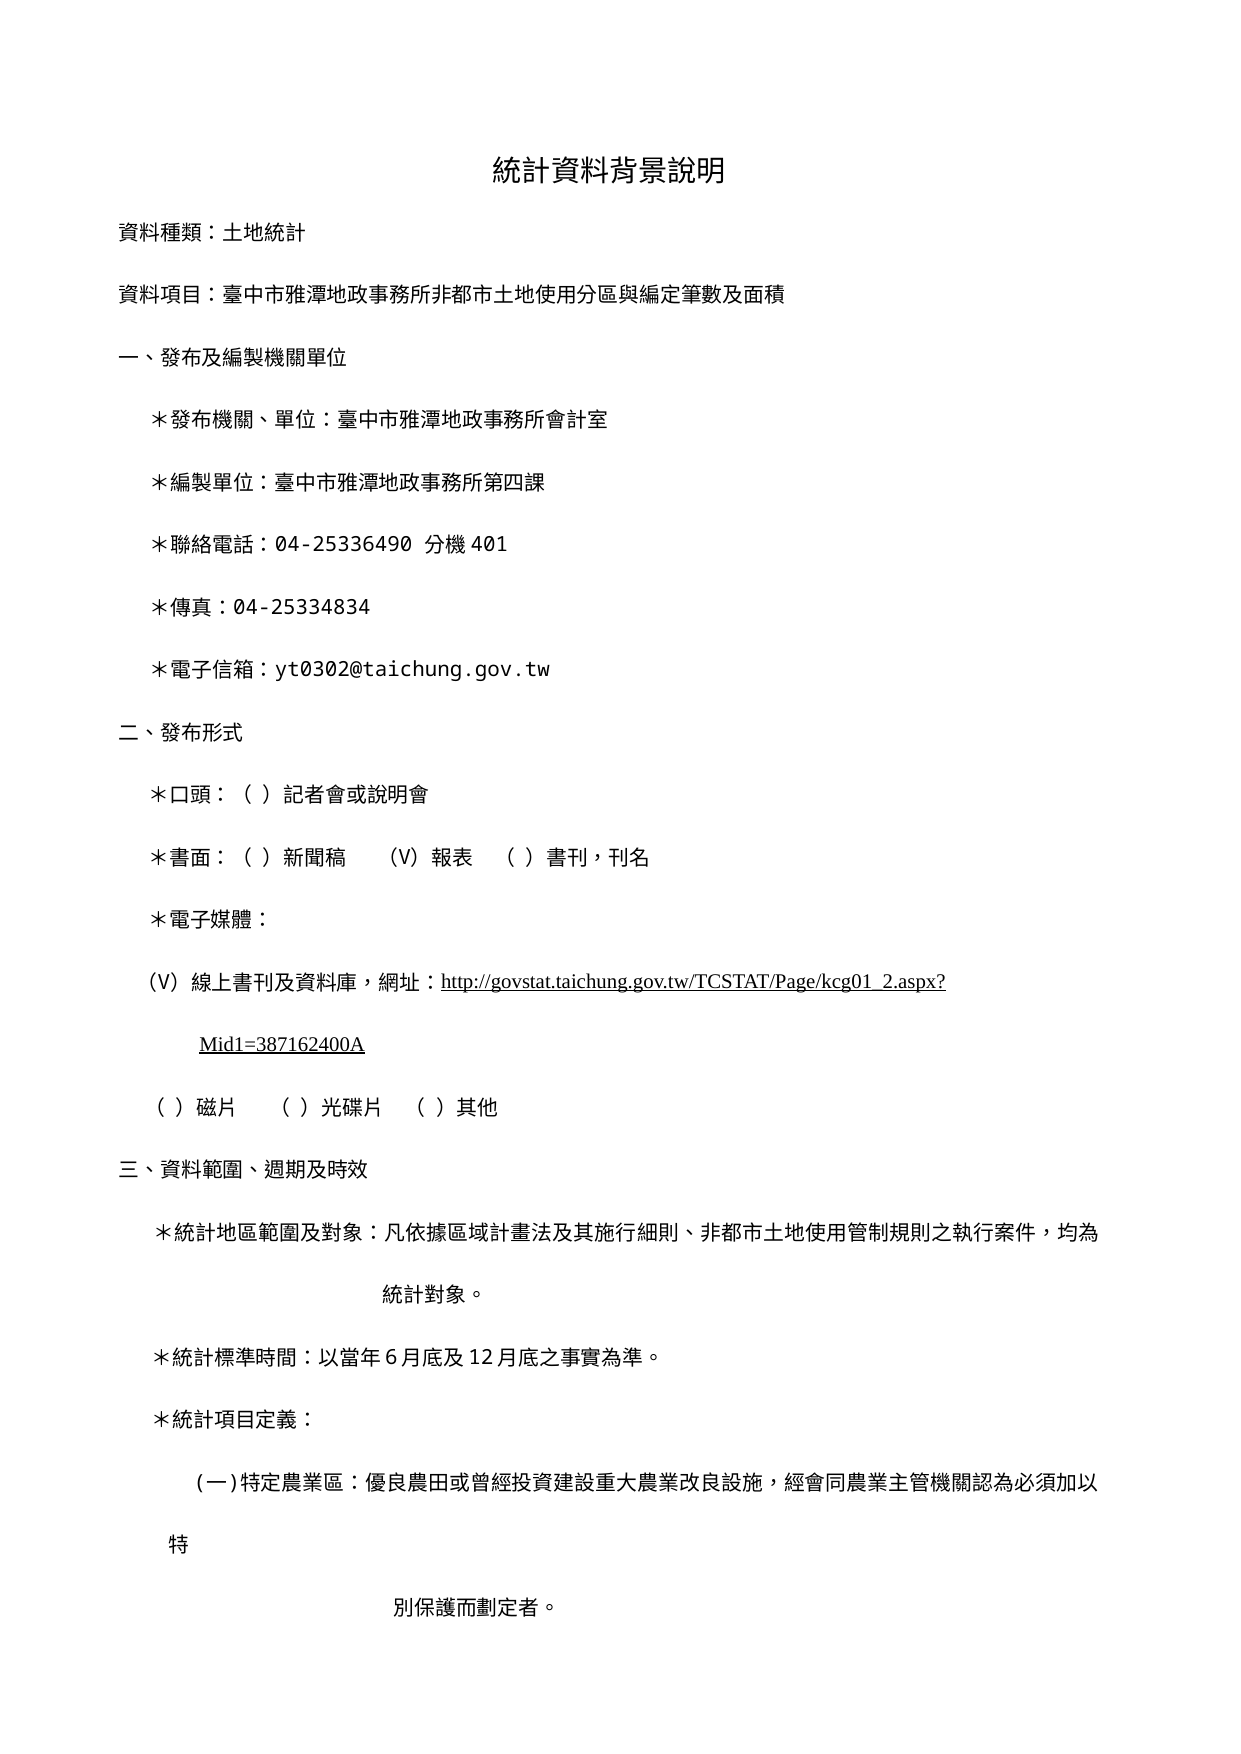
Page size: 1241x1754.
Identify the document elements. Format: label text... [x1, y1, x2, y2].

table_cell 三、資料範圍、週期及時效 ＊統計地區範圍及對象：凡依據區域計畫法及其施行細則、非都市土地使用管制規則之執行案件，均為統計對象。 ＊統計標準時間：以當年6月底及12月底之事實為準。 ＊統計項目定義： (一)特定農業區：優良農田或曾經投資建設重大農業改良設施，經會同農業主管機關認為必須加以特 別保護而劃定者。 [107, 1127, 1111, 1627]
table_cell 資料項目：臺中市雅潭地政事務所非都市土地使用分區與編定筆數及面積 [107, 252, 1111, 314]
table_cell [1096, 377, 1111, 689]
table_cell [1096, 690, 1111, 752]
table_header 統計資料背景說明 [107, 127, 1111, 189]
table_cell 資料種類：土地統計 [107, 190, 1111, 252]
table_cell 二、發布形式 [107, 690, 1096, 752]
table_cell 一、發布及編製機關單位 [107, 315, 1111, 377]
table_cell ＊口頭：（ ）記者會或說明會 ＊書面：（ ）新聞稿 （V）報表 （ ）書刊，刊名 ＊電子媒體： （V）線上書刊及資料庫，網址：http://govstat.taichung.gov.tw/TCSTAT/Page/kcg01_2.aspx?Mid1=387162400A （ ）磁片 （ ）光碟片 （ ）其他 [137, 752, 1096, 1127]
table_cell ＊發布機關、單位：臺中市雅潭地政事務所會計室 ＊編製單位：臺中市雅潭地政事務所第四課 ＊聯絡電話：04-25336490 分機401 ＊傳真：04-25334834 ＊電子信箱：yt0302@taichung.gov.tw [107, 377, 1052, 689]
table_cell [1096, 752, 1111, 1127]
table_cell [1052, 377, 1096, 689]
table_cell [107, 752, 137, 1127]
